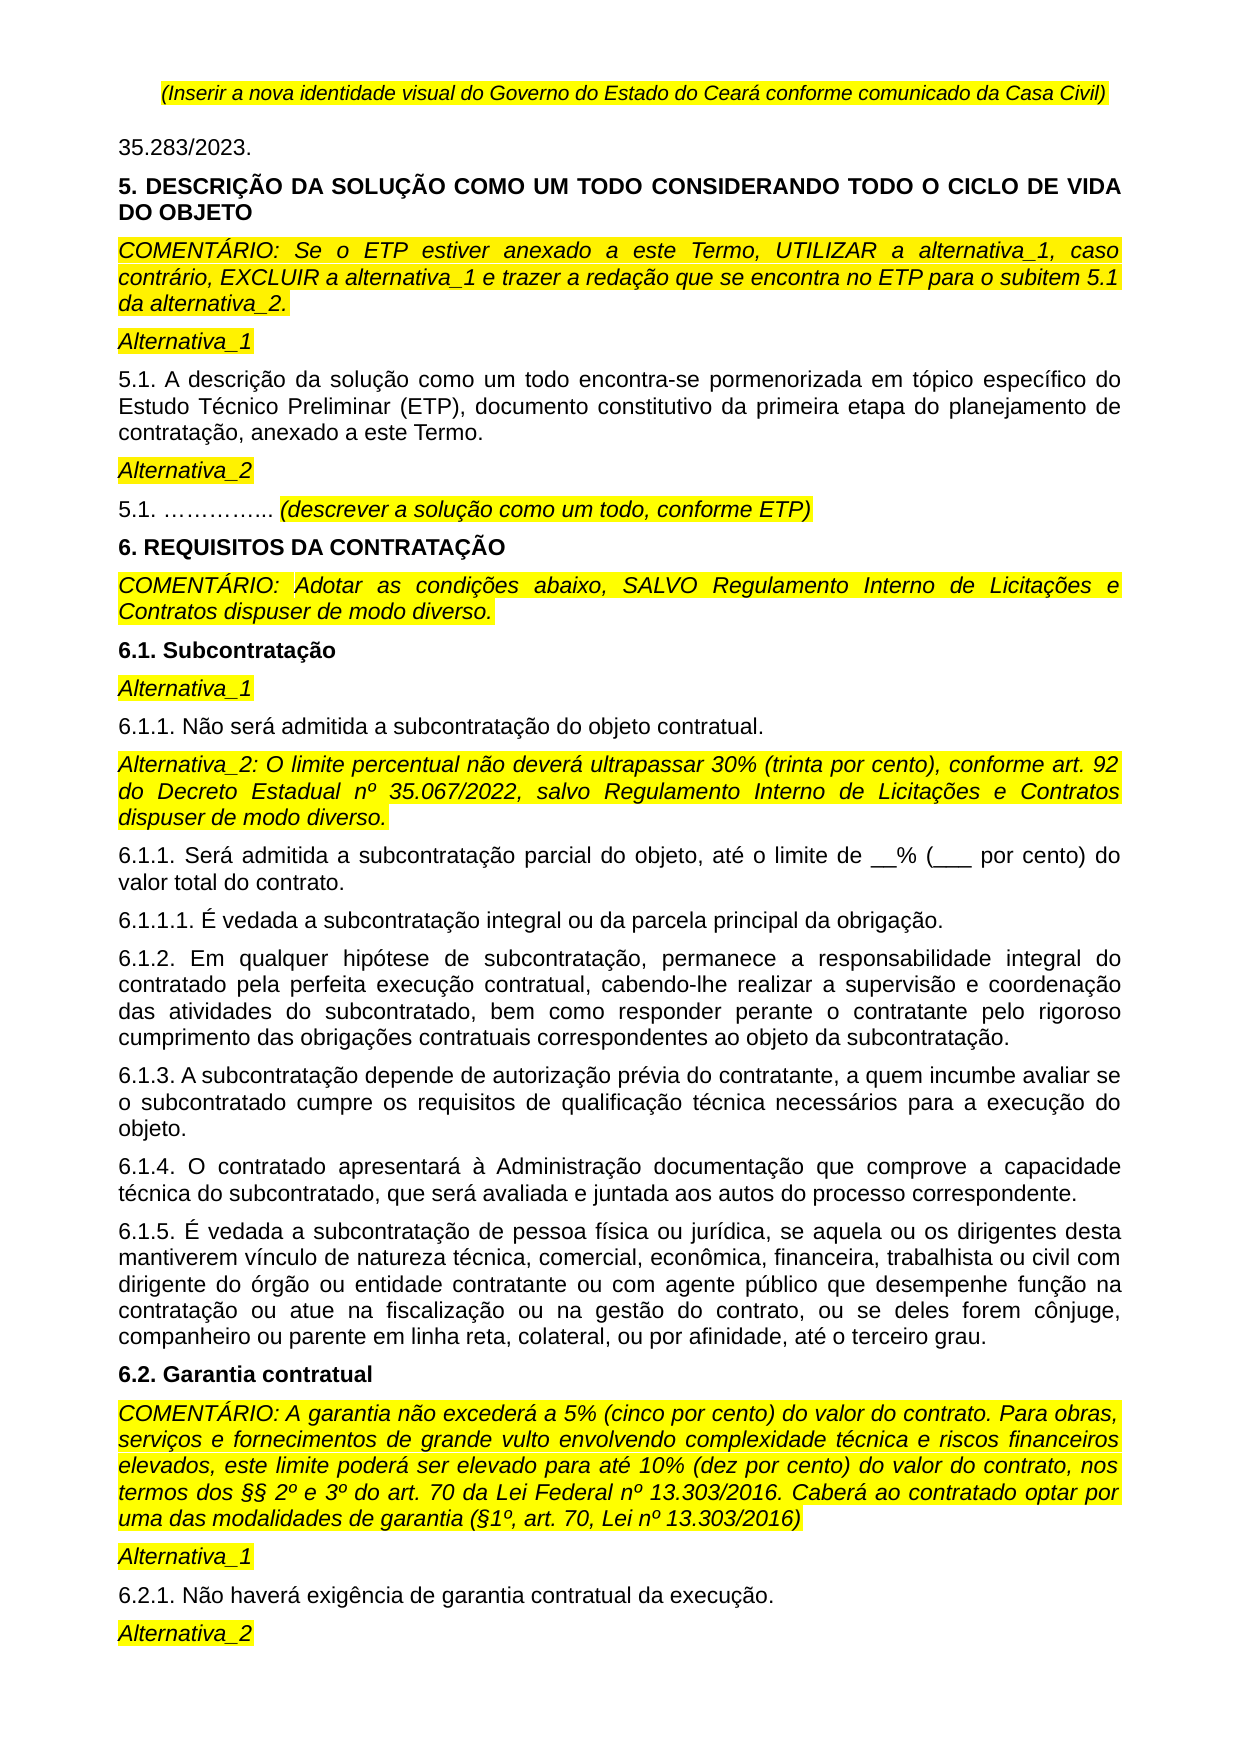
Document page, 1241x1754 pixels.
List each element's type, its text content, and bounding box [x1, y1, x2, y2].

text 6. REQUISITOS DA CONTRATAÇÃO [118, 534, 1122, 560]
text 6.1.5. É vedada a subcontratação de pessoa física ou jurídica, se aquela ou os dirigentes desta mantiverem vínculo de natureza técnica, comercial, econômica, financeira, trabalhista ou civil com dirigente do órgão ou entidade contratante ou com agente público que desempenhe função na contratação ou atue na fiscalização ou na gestão do contrato, ou se deles forem cônjuge, companheiro ou parente em linha reta, colateral, ou por afinidade, até o terceiro grau. [118, 1218, 1122, 1349]
text 5.1. …………... (descrever a solução como um todo, conforme ETP) [118, 496, 1122, 522]
text COMENTÁRIO: Se o ETP estiver anexado a este Termo, UTILIZAR a alternativa_1, caso contrário, EXCLUIR a alternativa_1 e trazer a redação que se encontra no ETP para o subitem 5.1 da alternativa_2. [118, 237, 1122, 316]
text 6.1.3. A subcontratação depende de autorização prévia do contratante, a quem incumbe avaliar se o subcontratado cumpre os requisitos de qualificação técnica necessários para a execução do objeto. [118, 1062, 1122, 1141]
text Alternativa_1 [118, 675, 1122, 701]
text 5. DESCRIÇÃO DA SOLUÇÃO COMO UM TODO CONSIDERANDO TODO O CICLO DE VIDA DO OBJETO [118, 173, 1122, 225]
text 6.1.1.1. É vedada a subcontratação integral ou da parcela principal da obrigação. [118, 907, 1122, 933]
text Alternativa_2 [118, 1620, 1122, 1646]
text COMENTÁRIO: A garantia não excederá a 5% (cinco por cento) do valor do contrato. Para obras, serviços e fornecimentos de grande vulto envolvendo complexidade técnica e riscos financeiros elevados, este limite poderá ser elevado para até 10% (dez por cento) do valor do contrato, nos termos dos §§ 2º e 3º do art. 70 da Lei Federal nº 13.303/2016. Caberá ao contratado optar por uma das modalidades de garantia (§1º, art. 70, Lei nº 13.303/2016) [118, 1400, 1122, 1531]
text 6.1.1. Será admitida a subcontratação parcial do objeto, até o limite de __% (___ por cento) do valor total do contrato. [118, 842, 1122, 895]
text Alternativa_2: O limite percentual não deverá ultrapassar 30% (trinta por cento), conforme art. 92 do Decreto Estadual nº 35.067/2022, salvo Regulamento Interno de Licitações e Contratos dispuser de modo diverso. [118, 751, 1122, 830]
text 6.1.1. Não será admitida a subcontratação do objeto contratual. [118, 713, 1122, 739]
text Alternativa_2 [118, 457, 1122, 484]
text Alternativa_1 [118, 328, 1122, 354]
text 6.1. Subcontratação [118, 637, 1122, 663]
text 5.1. A descrição da solução como um todo encontra-se pormenorizada em tópico específico do Estudo Técnico Preliminar (ETP), documento constitutivo da primeira etapa do planejamento de contratação, anexado a este Termo. [118, 366, 1122, 445]
text 6.2. Garantia contratual [118, 1361, 1122, 1388]
text 6.1.2. Em qualquer hipótese de subcontratação, permanece a responsabilidade integral do contratado pela perfeita execução contratual, cabendo-lhe realizar a supervisão e coordenação das atividades do subcontratado, bem como responder perante o contratante pelo rigoroso cumprimento das obrigações contratuais correspondentes ao objeto da subcontratação. [118, 945, 1122, 1050]
text Alternativa_1 [118, 1543, 1122, 1570]
text COMENTÁRIO: Adotar as condições abaixo, SALVO Regulamento Interno de Licitações e Contratos dispuser de modo diverso. [118, 572, 1122, 625]
text 35.283/2023. [118, 134, 1122, 161]
text 6.2.1. Não haverá exigência de garantia contratual da execução. [118, 1582, 1122, 1608]
text 6.1.4. O contratado apresentará à Administração documentação que comprove a capacidade técnica do subcontratado, que será avaliada e juntada aos autos do processo correspondente. [118, 1153, 1122, 1206]
